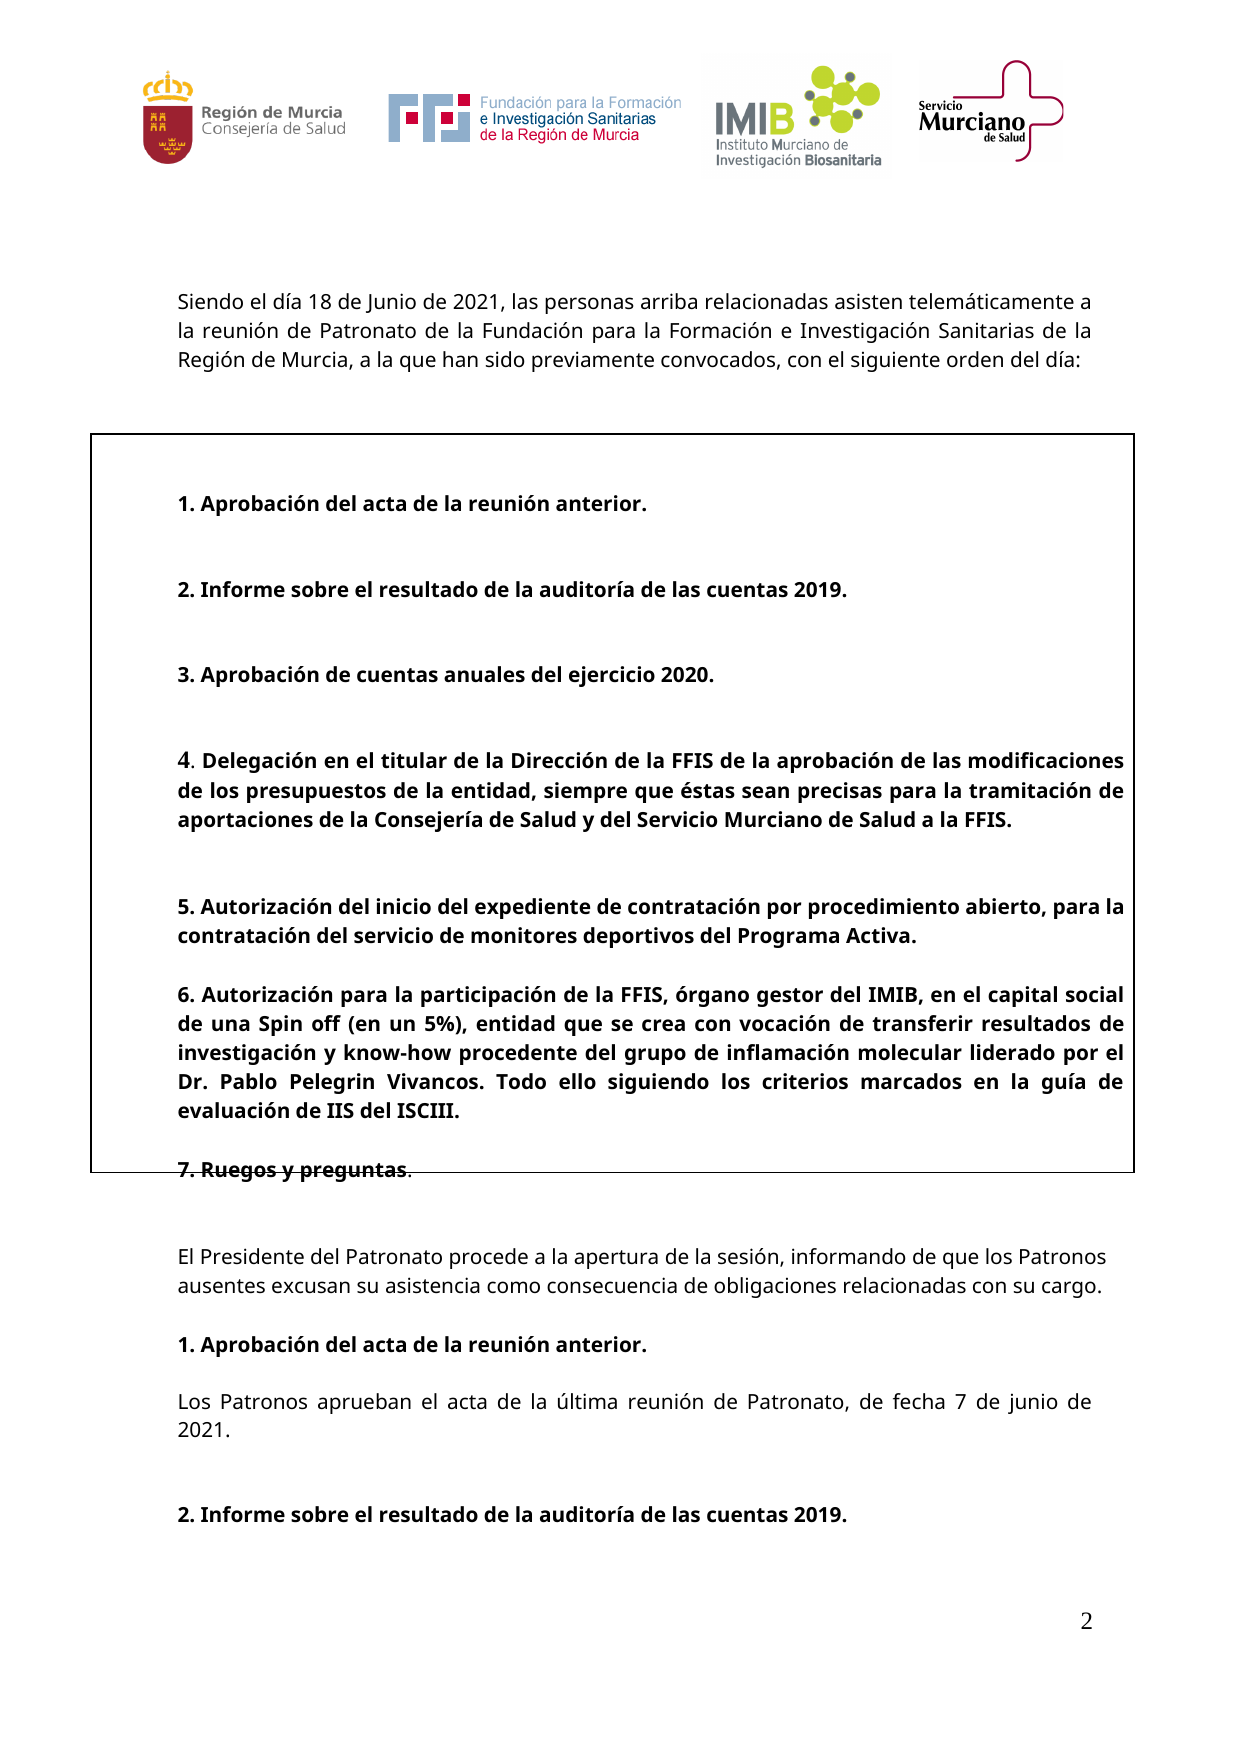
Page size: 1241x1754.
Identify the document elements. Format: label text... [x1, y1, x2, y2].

text 5. Autorización del inicio del expediente de contratación por procedimiento abierto, para la contratación del servicio de monitores deportivos del Programa Activa. [177, 892, 1126, 950]
text Siendo el día 18 de Junio de 2021, las personas arriba relacionadas asisten telemáticamente a la reunión de Patronato de la Fundación para la Formación e Investigación Sanitarias de la Región de Murcia, a la que han sido previamente convocados, con el siguiente orden del día: [177, 286, 1093, 374]
table_cell [938, 262, 1240, 286]
text 1. Aprobación del acta de la reunión anterior. [177, 489, 1126, 518]
text 7. Ruegos y preguntas. [177, 1154, 1126, 1172]
text 2. Informe sobre el resultado de la auditoría de las cuentas 2019. [177, 575, 1093, 603]
text 3. Aprobación de cuentas anuales del ejercicio 2020. [177, 660, 1093, 689]
text El Presidente del Patronato procede a la apertura de la sesión, informando de que los Patronos ausentes excusan su asistencia como consecuencia de obligaciones relacionadas con su cargo. [177, 1242, 1126, 1300]
text 2. Informe sobre el resultado de la auditoría de las cuentas 2019. [177, 1501, 1093, 1529]
text Los Patronos aprueban el acta de la última reunión de Patronato, de fecha 7 de junio de 2021. [177, 1387, 1093, 1444]
table_cell [192, 262, 938, 286]
text 1. Aprobación del acta de la reunión anterior. [177, 1329, 1126, 1358]
text 4. Delegación en el titular de la Dirección de la FFIS de la aprobación de las modificaciones de los presupuestos de la entidad, siempre que éstas sean precisas para la tramitación de aportaciones de la Consejería de Salud y del Servicio Murciano de Salud a la FFIS. [177, 746, 1126, 833]
text 6. Autorización para la participación de la FFIS, órgano gestor del IMIB, en el capital social de una Spin off (en un 5%), entidad que se crea con vocación de transferir resultados de investigación y know-how procedente del grupo de inflamación molecular liderado por el Dr. Pablo Pelegrin Vivancos. Todo ello siguiendo los criterios marcados en la guía de evaluación de IIS del ISCIII. [177, 979, 1126, 1125]
text 7. Ruegos y preguntas. [177, 1173, 1126, 1183]
